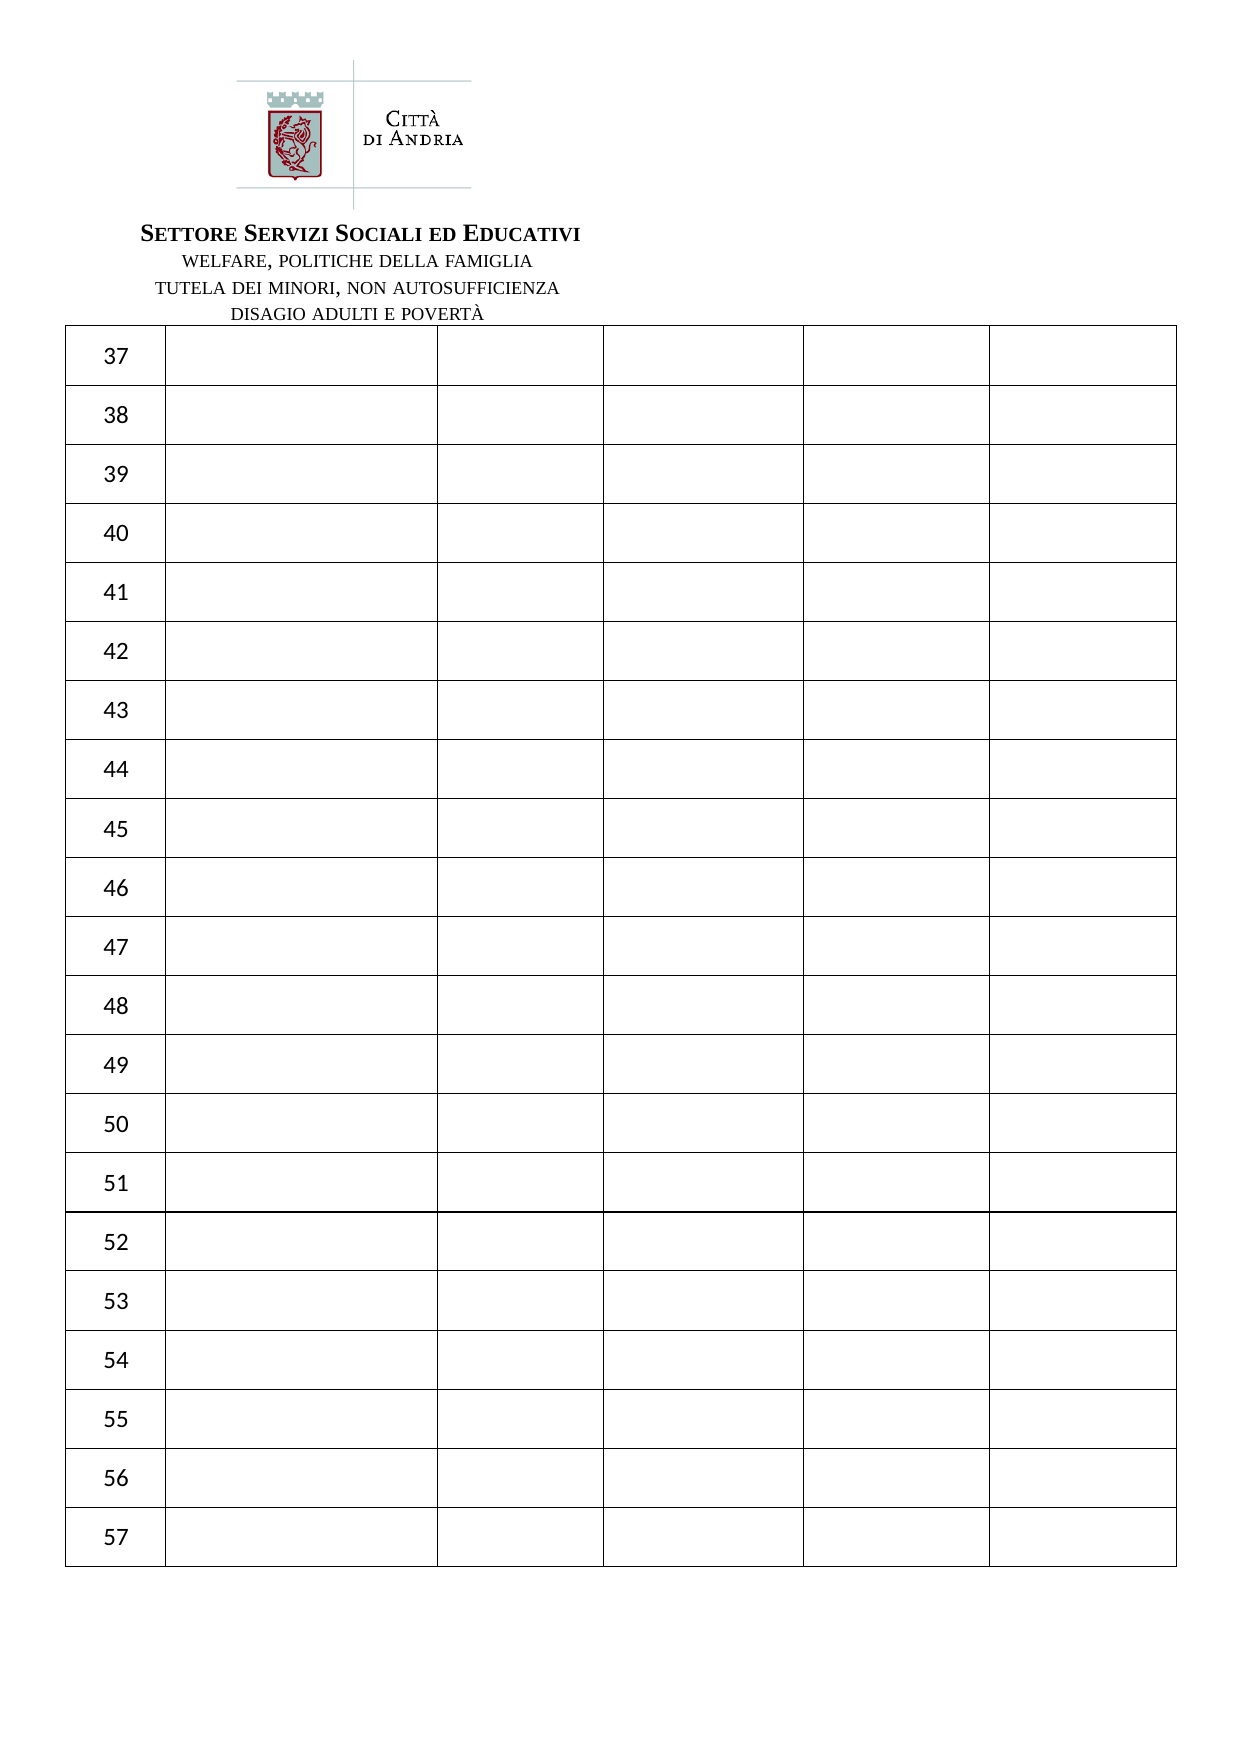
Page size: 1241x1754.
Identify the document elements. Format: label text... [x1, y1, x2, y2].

table_cell 47 [66, 917, 165, 975]
table_cell [166, 1390, 437, 1448]
table_cell [166, 1508, 437, 1566]
table_cell [604, 1449, 803, 1507]
table_cell 55 [66, 1390, 165, 1448]
table_cell [990, 504, 1176, 562]
table_cell [804, 1271, 989, 1329]
table_cell [990, 681, 1176, 739]
table_cell [990, 386, 1176, 443]
table_cell [166, 1213, 437, 1270]
table_cell [990, 1508, 1176, 1566]
table_cell 41 [66, 563, 165, 621]
table_cell [604, 445, 803, 503]
table_cell [990, 1094, 1176, 1152]
table_cell [804, 1035, 989, 1093]
table_cell [990, 799, 1176, 857]
table_cell [438, 504, 603, 562]
table_cell 43 [66, 681, 165, 739]
table_cell [604, 386, 803, 443]
table_cell [604, 799, 803, 857]
table_cell [804, 858, 989, 916]
table_cell [804, 1094, 989, 1152]
table_cell [604, 681, 803, 739]
table_cell [438, 1390, 603, 1448]
table_cell [604, 1390, 803, 1448]
table_cell 40 [66, 504, 165, 562]
table_cell [804, 622, 989, 680]
table_cell [604, 563, 803, 621]
table_cell [804, 799, 989, 857]
table_cell [804, 504, 989, 562]
table_cell [990, 445, 1176, 503]
table_cell [804, 1508, 989, 1566]
table_cell [604, 858, 803, 916]
table_cell [604, 740, 803, 798]
table_cell [166, 563, 437, 621]
table_cell 39 [66, 445, 165, 503]
table_cell [804, 917, 989, 975]
table_cell [990, 976, 1176, 1034]
table_cell 52 [66, 1213, 165, 1270]
table_cell [604, 622, 803, 680]
table_cell 46 [66, 858, 165, 916]
table_cell [166, 1271, 437, 1329]
table_cell [604, 1094, 803, 1152]
table_cell [438, 1331, 603, 1388]
table_cell 56 [66, 1449, 165, 1507]
table_cell [804, 563, 989, 621]
table_cell [166, 504, 437, 562]
table_cell [804, 1390, 989, 1448]
table_cell [438, 799, 603, 857]
table_cell [990, 1271, 1176, 1329]
table_cell 51 [66, 1153, 165, 1211]
table_cell [604, 1331, 803, 1388]
table_cell 48 [66, 976, 165, 1034]
table_cell [604, 1153, 803, 1211]
table_cell [604, 504, 803, 562]
table_cell [804, 445, 989, 503]
table_cell [166, 386, 437, 443]
table_cell [438, 858, 603, 916]
table_cell [166, 799, 437, 857]
table_cell [804, 740, 989, 798]
table_cell [438, 976, 603, 1034]
table_cell [804, 1153, 989, 1211]
table_cell [166, 740, 437, 798]
table_cell [438, 445, 603, 503]
table_cell [604, 976, 803, 1034]
table_cell 42 [66, 622, 165, 680]
table_cell [166, 445, 437, 503]
table_cell [438, 622, 603, 680]
table_cell 45 [66, 799, 165, 857]
table_cell [166, 1094, 437, 1152]
table_cell [166, 917, 437, 975]
table_cell [804, 681, 989, 739]
table_cell [990, 858, 1176, 916]
table_cell [166, 1449, 437, 1507]
table_cell [438, 1094, 603, 1152]
table_cell [438, 917, 603, 975]
table_cell [604, 1213, 803, 1270]
table_cell [604, 1035, 803, 1093]
table_cell [166, 1153, 437, 1211]
table_cell [990, 1213, 1176, 1270]
table_cell [438, 1153, 603, 1211]
table_cell [804, 386, 989, 443]
table_cell [990, 917, 1176, 975]
table_cell [804, 1449, 989, 1507]
table_cell [166, 681, 437, 739]
table_cell [166, 858, 437, 916]
table_cell [990, 326, 1176, 384]
table_cell [438, 1271, 603, 1329]
table_cell [804, 1331, 989, 1388]
table_cell [604, 1271, 803, 1329]
table_cell [166, 326, 437, 384]
table_cell [438, 326, 603, 384]
table_cell [166, 622, 437, 680]
table_cell 54 [66, 1331, 165, 1388]
table_cell [166, 1331, 437, 1388]
table_cell [438, 1213, 603, 1270]
table_cell [438, 563, 603, 621]
table_cell [166, 976, 437, 1034]
table_cell [438, 1035, 603, 1093]
table_cell [438, 386, 603, 443]
table_cell [604, 1508, 803, 1566]
table_cell [166, 1035, 437, 1093]
table_cell [990, 622, 1176, 680]
table_cell [438, 681, 603, 739]
table_cell 44 [66, 740, 165, 798]
table_cell [438, 740, 603, 798]
table_cell [990, 1035, 1176, 1093]
table_cell 57 [66, 1508, 165, 1566]
picture [235, 60, 473, 210]
table_cell [804, 976, 989, 1034]
table_cell [804, 326, 989, 384]
table_cell [990, 1449, 1176, 1507]
table_cell 53 [66, 1271, 165, 1329]
table_cell [990, 563, 1176, 621]
table_cell [438, 1508, 603, 1566]
table_cell 50 [66, 1094, 165, 1152]
table_cell 49 [66, 1035, 165, 1093]
table_cell [604, 326, 803, 384]
table_cell [990, 740, 1176, 798]
table_cell 37 [66, 326, 165, 384]
table_cell [990, 1331, 1176, 1388]
table_cell [990, 1153, 1176, 1211]
table_cell [604, 917, 803, 975]
table_cell [804, 1213, 989, 1270]
table_cell 38 [66, 386, 165, 443]
table_cell [438, 1449, 603, 1507]
table_cell [990, 1390, 1176, 1448]
